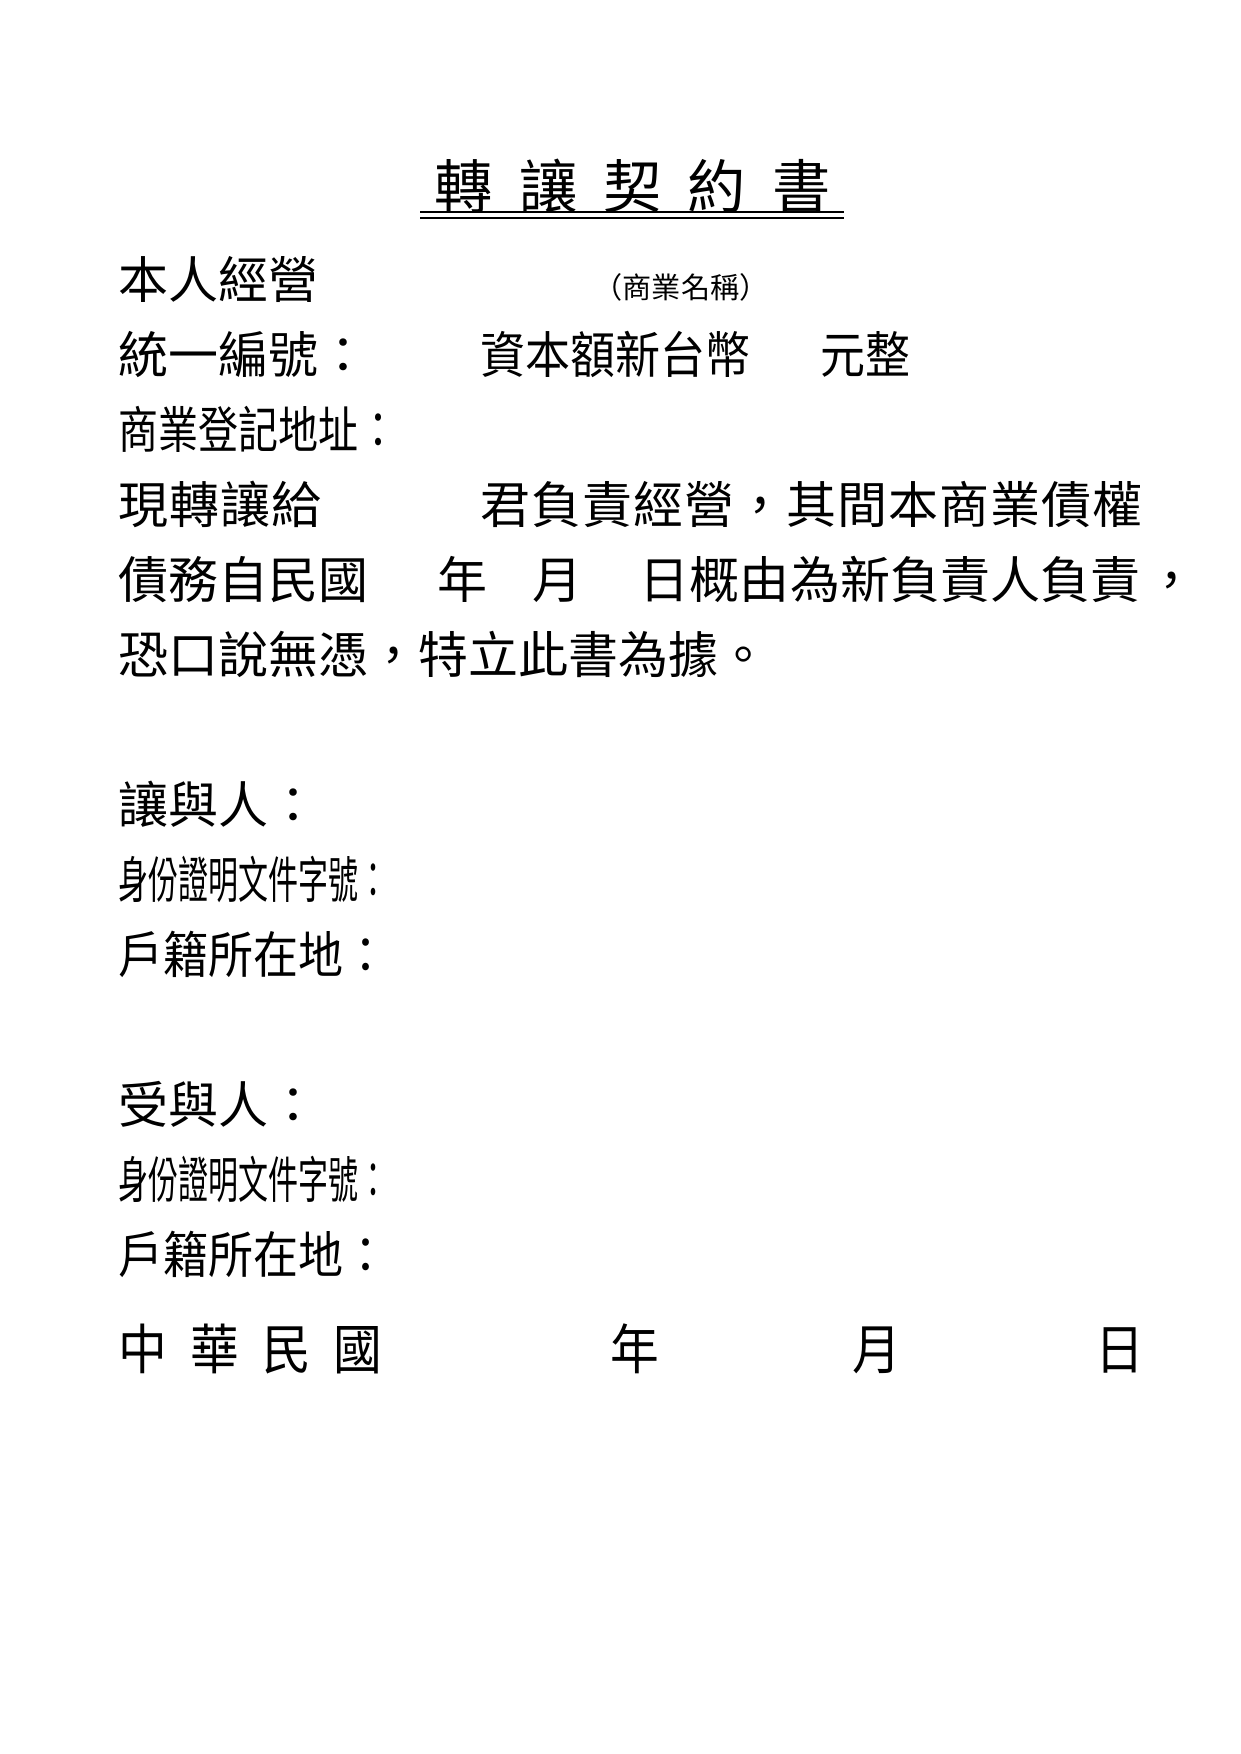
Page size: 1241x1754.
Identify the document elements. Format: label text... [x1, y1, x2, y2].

text 轉 讓 契 約 書 [118, 127, 1146, 239]
text 身份證明文件字號： [118, 839, 1146, 914]
text 身份證明文件字號： [118, 1139, 1146, 1214]
text 統一編號： 資本額新台幣 元整 [118, 314, 1146, 389]
text 中華民國 年 月 日 [118, 1289, 1146, 1402]
text 戶籍所在地： [118, 914, 1146, 989]
text 戶籍所在地： [118, 1214, 1146, 1289]
text 受與人： [118, 1064, 1146, 1139]
text 現轉讓給 君負責經營，其間本商業債權債務自民國 年 月 日概由為新負責人負責，恐口說無憑，特立此書為據。 [118, 464, 1146, 689]
text 讓與人： [118, 764, 1146, 839]
text 商業登記地址： [118, 389, 1146, 464]
text 本人經營 （商業名稱） [118, 239, 1146, 314]
